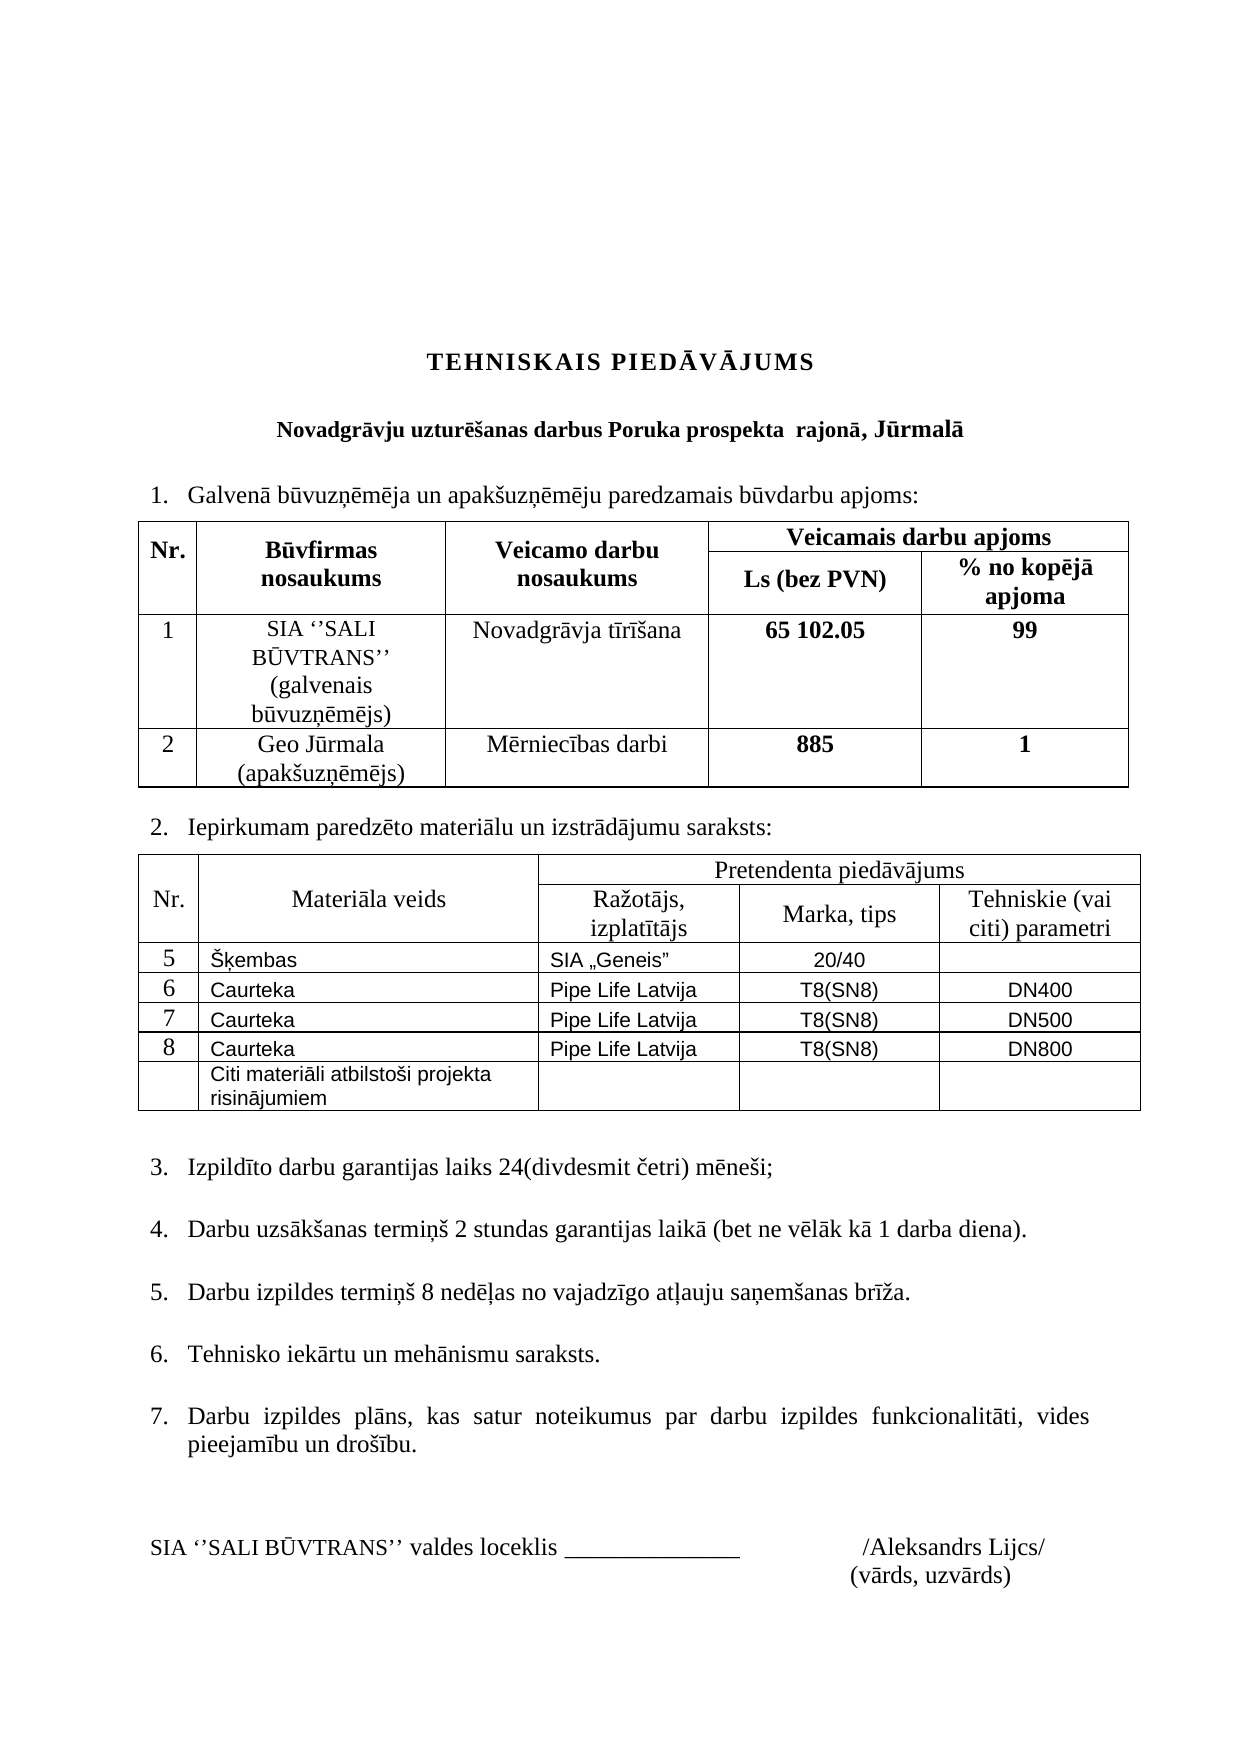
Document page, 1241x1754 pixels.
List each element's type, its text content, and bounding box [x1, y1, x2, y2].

table_cell DN800 [940, 1033, 1140, 1061]
table_cell [740, 1062, 939, 1110]
table_cell 1 [922, 729, 1128, 786]
list Darbu izpildes plāns, kas satur noteikumus par darbu izpildes funkcionalitāti, vides pieejamību un drošību. [150, 1401, 1090, 1458]
table_header Materiāla veids [199, 855, 538, 942]
table_cell 99 [922, 615, 1128, 728]
table_cell 7 [139, 1003, 198, 1031]
table_cell [139, 1062, 198, 1110]
table_cell Novadgrāvja tīrīšana [446, 615, 708, 728]
list Darbu izpildes termiņš 8 nedēļas no vajadzīgo atļauju saņemšanas brīža. [150, 1277, 1090, 1305]
table_header Nr. [139, 522, 196, 614]
table_cell 1 [139, 615, 196, 728]
table_cell Pipe Life Latvija [539, 1033, 739, 1061]
table_cell DN400 [940, 973, 1140, 1002]
table_cell Caurteka [199, 1033, 538, 1061]
table_cell Citi materiāli atbilstoši projekta risinājumiem [199, 1062, 538, 1110]
text Novadgrāvju uzturēšanas darbus Poruka prospekta rajonā, Jūrmalā [150, 414, 1090, 442]
table_cell Pipe Life Latvija [539, 1003, 739, 1031]
text TEHNISKAIS PIEDĀVĀJUMS [150, 347, 1090, 376]
table_cell Marka, tips [740, 885, 939, 942]
table_cell SIA „Geneis” [539, 943, 739, 972]
table_cell T8(SN8) [740, 1033, 939, 1061]
table_cell T8(SN8) [740, 1003, 939, 1031]
table_cell [539, 1062, 739, 1110]
table_cell [940, 1062, 1140, 1110]
table_cell DN500 [940, 1003, 1140, 1031]
table_header Veicamais darbu apjoms [709, 522, 1128, 551]
table_cell 20/40 [740, 943, 939, 972]
text (vārds, uzvārds) [150, 1561, 1091, 1589]
table_cell 6 [139, 973, 198, 1002]
table_cell Caurteka [199, 973, 538, 1002]
text SIA ‘’SALI BŪVTRANS’’ valdes loceklis ______________ /Aleksandrs Lijcs/ [150, 1532, 1091, 1561]
table_cell 5 [139, 943, 198, 972]
table_cell SIA ‘’SALI BŪVTRANS’’ (galvenais būvuzņēmējs) [197, 615, 445, 728]
table_header Veicamo darbu nosaukums [446, 522, 708, 614]
table_cell Geo Jūrmala (apakšuzņēmējs) [197, 729, 445, 786]
list Iepirkumam paredzēto materiālu un izstrādājumu saraksts: [150, 812, 1090, 841]
table_header Pretendenta piedāvājums [539, 855, 1140, 883]
list Tehnisko iekārtu un mehānismu saraksts. [150, 1339, 1090, 1367]
table_cell 2 [139, 729, 196, 786]
table_cell Ls (bez PVN) [709, 552, 921, 614]
table_cell Pipe Life Latvija [539, 973, 739, 1002]
table_cell Ražotājs, izplatītājs [539, 885, 739, 942]
table_cell T8(SN8) [740, 973, 939, 1002]
table_cell 885 [709, 729, 921, 786]
table_cell 8 [139, 1033, 198, 1061]
table_cell Tehniskie (vai citi) parametri [940, 885, 1140, 942]
table_cell Mērniecības darbi [446, 729, 708, 786]
table_cell Caurteka [199, 1003, 538, 1031]
list Galvenā būvuzņēmēja un apakšuzņēmēju paredzamais būvdarbu apjoms: [150, 480, 1090, 509]
table_header Būvfirmas nosaukums [197, 522, 445, 614]
table_cell 65 102.05 [709, 615, 921, 728]
table_cell Šķembas [199, 943, 538, 972]
table_cell % no kopējā apjoma [922, 552, 1128, 614]
table_header Nr. [139, 855, 198, 942]
list Darbu uzsākšanas termiņš 2 stundas garantijas laikā (bet ne vēlāk kā 1 darba diena). [150, 1214, 1090, 1243]
list Izpildīto darbu garantijas laiks 24(divdesmit četri) mēneši; [150, 1152, 1090, 1181]
table_cell [940, 943, 1140, 972]
